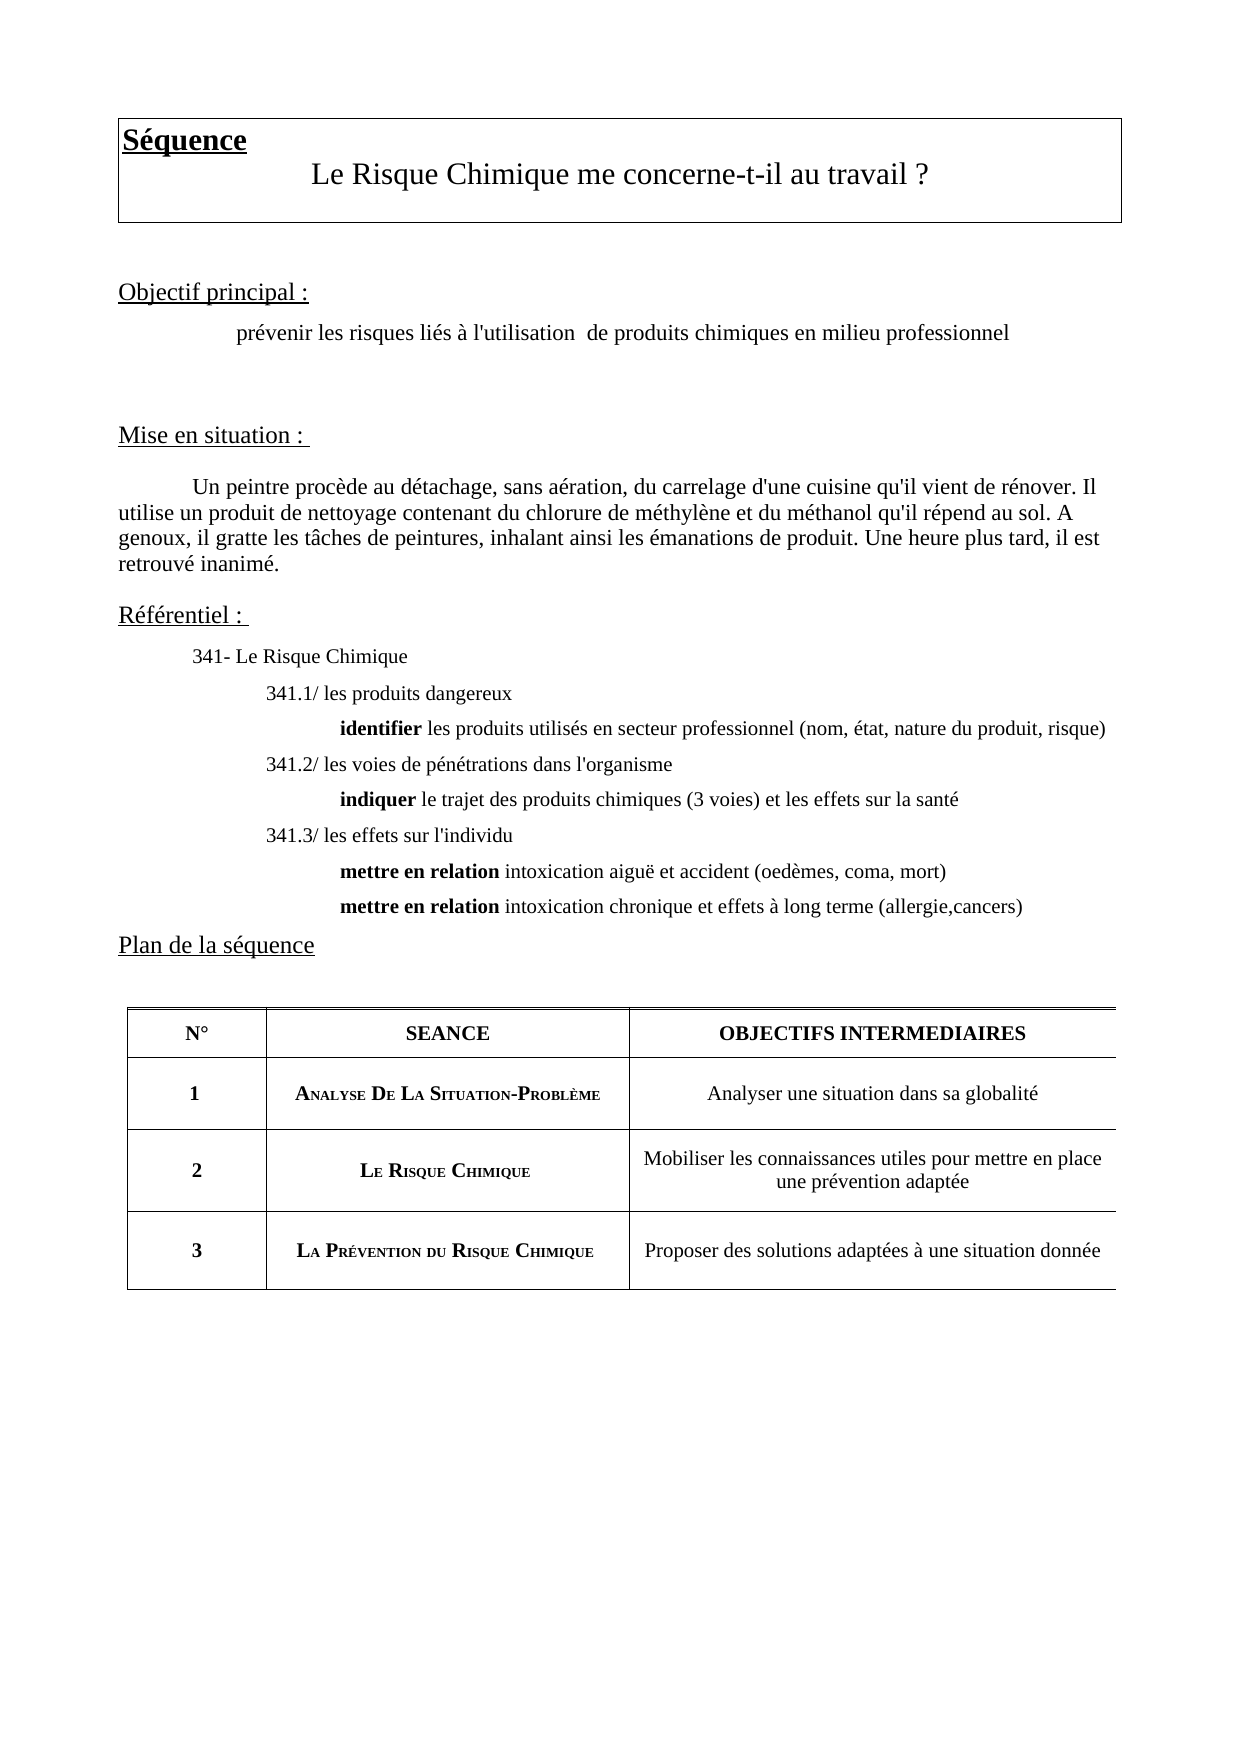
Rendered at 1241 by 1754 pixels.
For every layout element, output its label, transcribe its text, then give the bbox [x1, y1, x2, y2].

text Un peintre procède au détachage, sans aération, du carrelage d'une cuisine qu'il vient de rénover. Il utilise un produit de nettoyage contenant du chlorure de méthylène et du méthanol qu'il répend au sol. A genoux, il gratte les tâches de peintures, inhalant ainsi les émanations de produit. Une heure plus tard, il est retrouvé inanimé. [118, 474, 1122, 576]
text 341.1/ les produits dangereux [118, 681, 1122, 704]
table_header SEANCE [267, 1010, 629, 1057]
text Séquence [119, 119, 1121, 153]
table_cell Le Risque Chimique [267, 1130, 629, 1211]
table_cell Analyser une situation dans sa globalité [630, 1058, 1116, 1129]
table_cell Mobiliser les connaissances utiles pour mettre en place une prévention adaptée [630, 1130, 1116, 1211]
text Référentiel : [118, 601, 1122, 629]
text prévenir les risques liés à l'utilisation de produits chimiques en milieu professionnel [118, 318, 1122, 346]
table_cell 2 [128, 1130, 266, 1211]
text identifier les produits utilisés en secteur professionnel (nom, état, nature du produit, risque) [118, 717, 1122, 740]
text indiquer le trajet des produits chimiques (3 voies) et les effets sur la santé [118, 788, 1122, 811]
text mettre en relation intoxication aiguë et accident (oedèmes, coma, mort) [118, 859, 1122, 883]
text 341.2/ les voies de pénétrations dans l'organisme [118, 753, 1122, 776]
text Le Risque Chimique me concerne-t-il au travail ? [119, 153, 1121, 191]
table_cell La Prévention du Risque Chimique [267, 1212, 629, 1288]
table_cell 1 [128, 1058, 266, 1129]
table_header OBJECTIFS INTERMEDIAIRES [630, 1010, 1116, 1057]
table_cell Proposer des solutions adaptées à une situation donnée [630, 1212, 1116, 1288]
text Mise en situation : [118, 422, 1122, 449]
text mettre en relation intoxication chronique et effets à long terme (allergie,cancers) [118, 895, 1122, 918]
text 341.3/ les effets sur l'individu [118, 824, 1122, 847]
table_header N° [128, 1010, 266, 1057]
text Objectif principal : [118, 278, 1122, 306]
table_cell Analyse De La Situation-Problème [267, 1058, 629, 1129]
text Plan de la séquence [118, 931, 1122, 958]
text 341- Le Risque Chimique [118, 641, 1122, 669]
table_cell 3 [128, 1212, 266, 1288]
